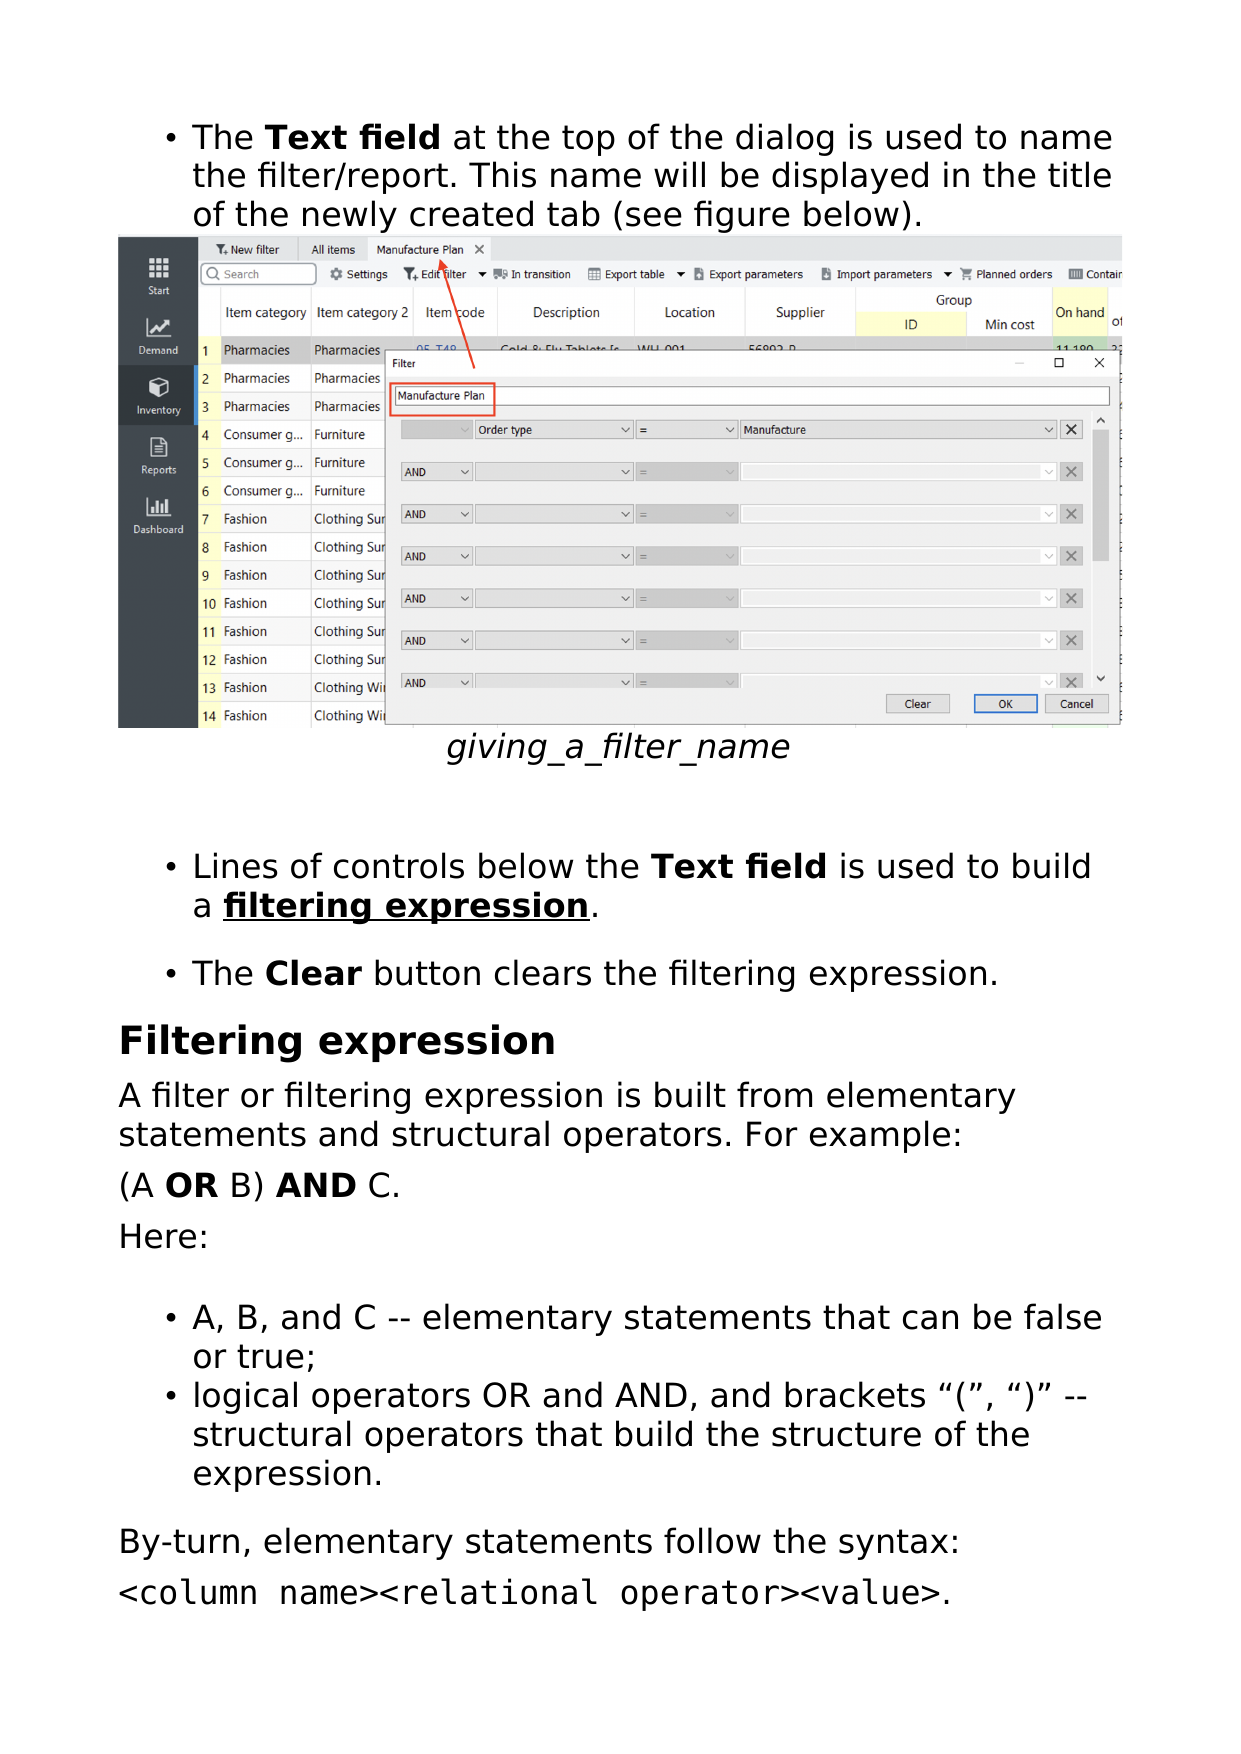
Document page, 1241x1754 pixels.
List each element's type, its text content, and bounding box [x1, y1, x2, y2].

text (A OR B) AND C. [118, 1166, 1122, 1205]
text By-turn, elementary statements follow the syntax: [118, 1522, 1122, 1561]
text A filter or filtering expression is built from elementary statements and structural operators. For example: [118, 1076, 1122, 1154]
list Lines of controls below the Text field is used to build a filtering expression. [177, 847, 1122, 925]
list A, B, and C -- elementary statements that can be false or true; [177, 1299, 1122, 1376]
text giving_a_filter_name [118, 728, 1122, 767]
text Here: [118, 1218, 1122, 1257]
list logical operators OR and AND, and brackets “(”, “)” -- structural operators that build the structure of the expression. [177, 1376, 1122, 1493]
text <column name><relational operator><value>. [118, 1574, 1122, 1613]
list The Clear button clears the filtering expression. [177, 955, 1122, 993]
picture [118, 234, 1123, 728]
subtitle Filtering expression [118, 1018, 1122, 1064]
list The Text field at the top of the dialog is used to name the filter/report. This name will be displayed in the title of the newly created tab (see figure below). [177, 118, 1122, 234]
